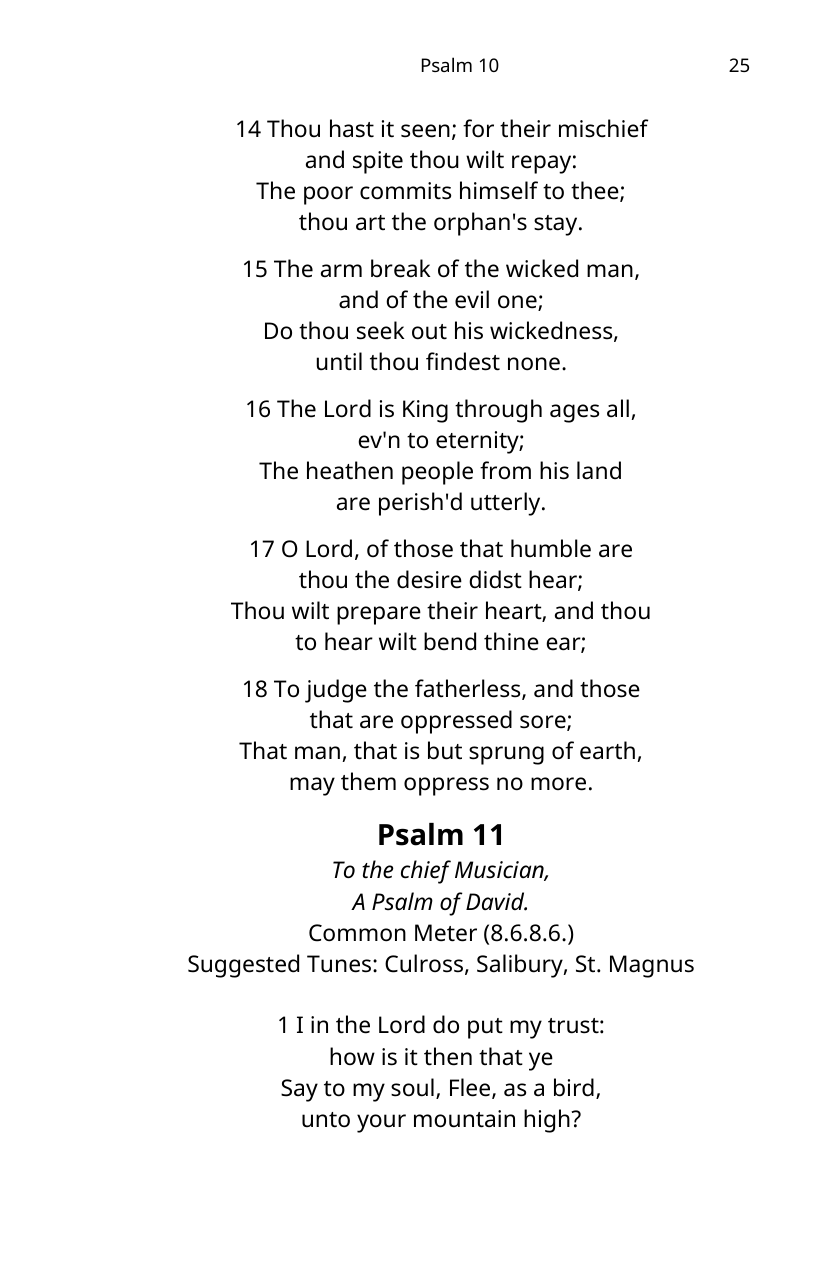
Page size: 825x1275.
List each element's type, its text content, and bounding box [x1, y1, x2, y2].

text To the chief Musician, [132, 854, 750, 886]
text 14 Thou hast it seen; for their mischief and spite thou wilt repay: The poor commits himself to thee; thou art the orphan's stay. [132, 112, 750, 237]
text 1 I in the Lord do put my trust: how is it then that ye Say to my soul, Flee, as a bird, unto your mountain high? [132, 1009, 750, 1134]
text 16 The Lord is King through ages all, ev'n to eternity; The heathen people from his land are perish'd utterly. [132, 392, 750, 517]
text 18 To judge the fatherless, and those that are oppressed sore; That man, that is but sprung of earth, may them oppress no more. [132, 672, 750, 797]
subtitle Psalm 11 [132, 812, 750, 854]
text A Psalm of David. [132, 886, 750, 917]
text 17 O Lord, of those that humble are thou the desire didst hear; Thou wilt prepare their heart, and thou to hear wilt bend thine ear; [132, 532, 750, 657]
text Suggested Tunes: Culross, Salibury, St. Magnus [132, 948, 750, 979]
subtitle Common Meter (8.6.8.6.) [132, 917, 750, 948]
text 15 The arm break of the wicked man, and of the evil one; Do thou seek out his wickedness, until thou findest none. [132, 252, 750, 377]
